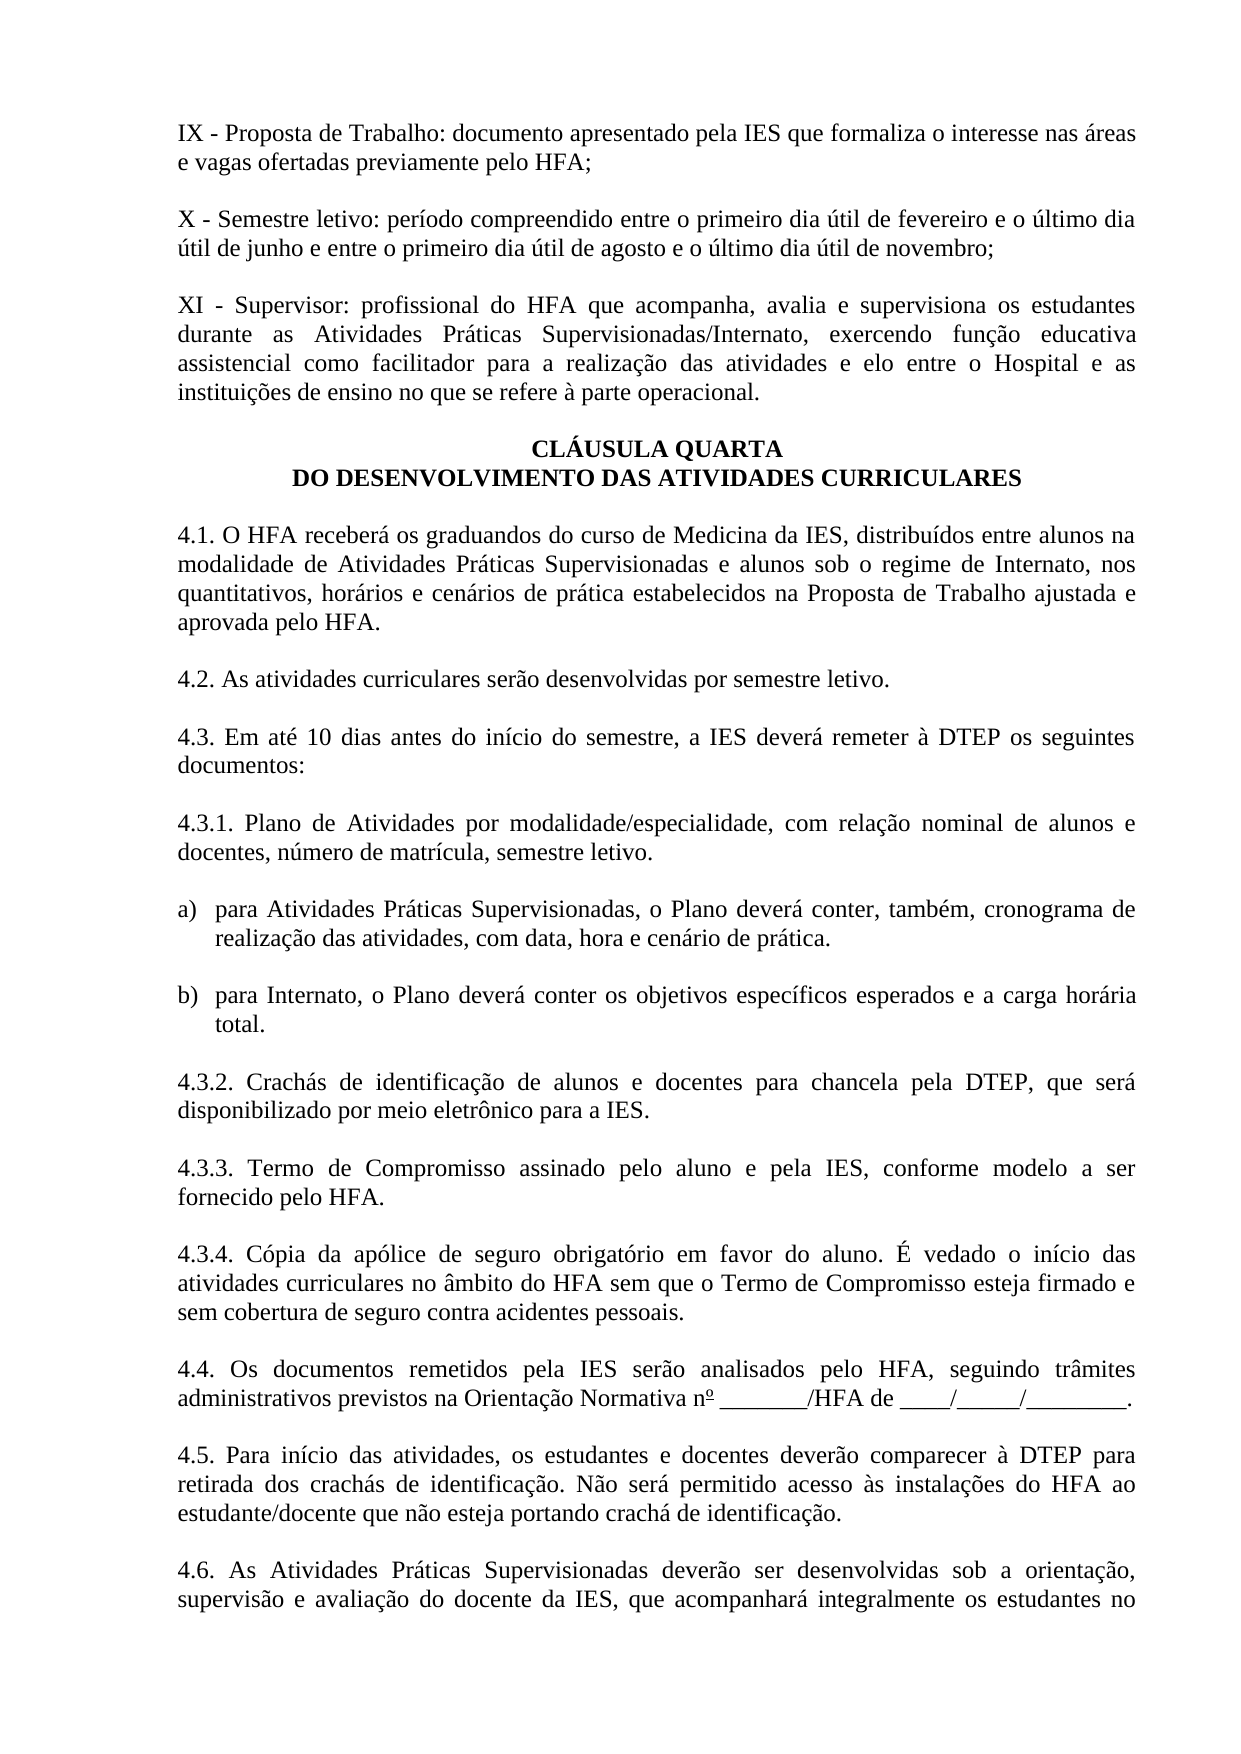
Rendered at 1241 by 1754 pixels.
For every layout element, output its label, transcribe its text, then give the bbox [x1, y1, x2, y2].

text CLÁUSULA QUARTA [177, 434, 1137, 463]
text 4.3.1. Plano de Atividades por modalidade/especialidade, com relação nominal de alunos e docentes, número de matrícula, semestre letivo. [177, 808, 1137, 866]
text 4.3.4. Cópia da apólice de seguro obrigatório em favor do aluno. É vedado o início das atividades curriculares no âmbito do HFA sem que o Termo de Compromisso esteja firmado e sem cobertura de seguro contra acidentes pessoais. [177, 1239, 1137, 1326]
list para Atividades Práticas Supervisionadas, o Plano deverá conter, também, cronograma de realização das atividades, com data, hora e cenário de prática. [177, 894, 1137, 952]
text 4.6. As Atividades Práticas Supervisionadas deverão ser desenvolvidas sob a orientação, supervisão e avaliação do docente da IES, que acompanhará integralmente os estudantes no [177, 1556, 1137, 1613]
text 4.3.2. Crachás de identificação de alunos e docentes para chancela pela DTEP, que será disponibilizado por meio eletrônico para a IES. [177, 1067, 1137, 1124]
text 4.2. As atividades curriculares serão desenvolvidas por semestre letivo. [177, 664, 1137, 693]
text 4.4. Os documentos remetidos pela IES serão analisados pelo HFA, seguindo trâmites administrativos previstos na Orientação Normativa nº _______/HFA de ____/_____/________. [177, 1354, 1137, 1412]
list para Internato, o Plano deverá conter os objetivos específicos esperados e a carga horária total. [177, 981, 1137, 1038]
text 4.1. O HFA receberá os graduandos do curso de Medicina da IES, distribuídos entre alunos na modalidade de Atividades Práticas Supervisionadas e alunos sob o regime de Internato, nos quantitativos, horários e cenários de prática estabelecidos na Proposta de Trabalho ajustada e aprovada pelo HFA. [177, 521, 1137, 636]
text 4.5. Para início das atividades, os estudantes e docentes deverão comparecer à DTEP para retirada dos crachás de identificação. Não será permitido acesso às instalações do HFA ao estudante/docente que não esteja portando crachá de identificação. [177, 1441, 1137, 1527]
text X - Semestre letivo: período compreendido entre o primeiro dia útil de fevereiro e o último dia útil de junho e entre o primeiro dia útil de agosto e o último dia útil de novembro; [177, 204, 1137, 262]
text DO DESENVOLVIMENTO DAS ATIVIDADES CURRICULARES [177, 463, 1137, 492]
text 4.3.3. Termo de Compromisso assinado pelo aluno e pela IES, conforme modelo a ser fornecido pelo HFA. [177, 1153, 1137, 1211]
text IX - Proposta de Trabalho: documento apresentado pela IES que formaliza o interesse nas áreas e vagas ofertadas previamente pelo HFA; [177, 118, 1137, 176]
text 4.3. Em até 10 dias antes do início do semestre, a IES deverá remeter à DTEP os seguintes documentos: [177, 722, 1137, 779]
text XI - Supervisor: profissional do HFA que acompanha, avalia e supervisiona os estudantes durante as Atividades Práticas Supervisionadas/Internato, exercendo função educativa assistencial como facilitador para a realização das atividades e elo entre o Hospital e as instituições de ensino no que se refere à parte operacional. [177, 291, 1137, 406]
